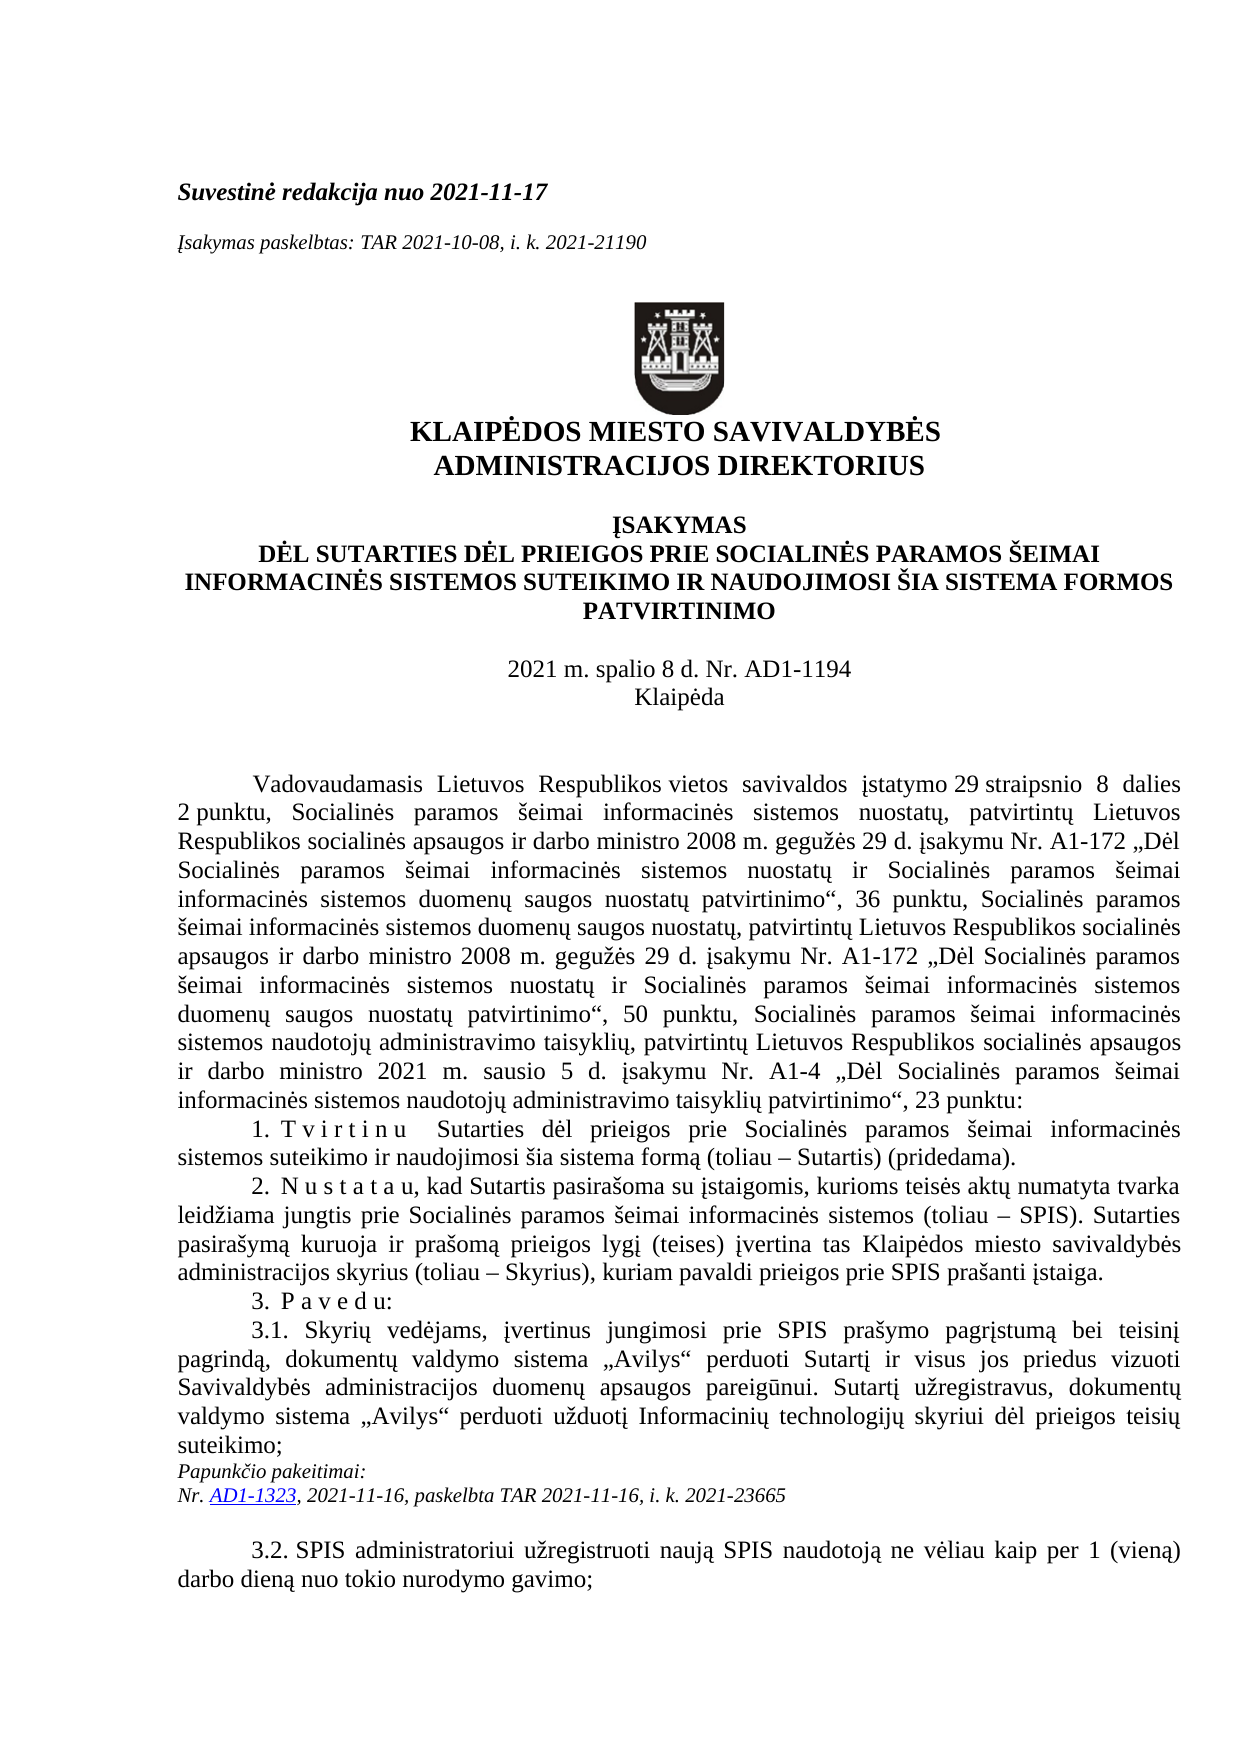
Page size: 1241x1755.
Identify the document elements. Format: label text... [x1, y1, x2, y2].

text 2021 m. spalio 8 d. Nr. AD1-1194 [177, 654, 1181, 682]
text Nr. AD1-1323, 2021-11-16, paskelbta TAR 2021-11-16, i. k. 2021-23665 [177, 1483, 1181, 1507]
text 1. Tvirtinu Sutarties dėl prieigos prie Socialinės paramos šeimai informacinės sistemos suteikimo ir naudojimosi šia sistema formą (toliau – Sutartis) (pridedama). [177, 1114, 1181, 1171]
text DĖL SUTARTIES DĖL PRIEIGOS PRIE SOCIALINĖS PARAMOS ŠEIMAI INFORMACINĖS SISTEMOS SUTEIKIMO IR NAUDOJIMOSI ŠIA SISTEMA FORMOS PATVIRTINIMO [177, 539, 1181, 625]
text 3.2. SPIS administratoriui užregistruoti naują SPIS naudotoją ne vėliau kaip per 1 (vieną) darbo dieną nuo tokio nurodymo gavimo; [177, 1536, 1181, 1593]
text 3.1. Skyrių vedėjams, įvertinus jungimosi prie SPIS prašymo pagrįstumą bei teisinį pagrindą, dokumentų valdymo sistema „Avilys“ perduoti Sutartį ir visus jos priedus vizuoti Savivaldybės administracijos duomenų apsaugos pareigūnui. Sutartį užregistravus, dokumentų valdymo sistema „Avilys“ perduoti užduotį Informacinių technologijų skyriui dėl prieigos teisių suteikimo; [177, 1315, 1181, 1459]
text KLAIPĖDOS MIESTO SAVIVALDYBĖS [177, 414, 1181, 448]
text Suvestinė redakcija nuo 2021-11-17 [177, 177, 1181, 206]
text Vadovaudamasis Lietuvos Respublikos vietos savivaldos įstatymo 29 straipsnio 8 dalies 2 punktu, Socialinės paramos šeimai informacinės sistemos nuostatų, patvirtintų Lietuvos Respublikos socialinės apsaugos ir darbo ministro 2008 m. gegužės 29 d. įsakymu Nr. A1-172 „Dėl Socialinės paramos šeimai informacinės sistemos nuostatų ir Socialinės paramos šeimai informacinės sistemos duomenų saugos nuostatų patvirtinimo“, 36 punktu, Socialinės paramos šeimai informacinės sistemos duomenų saugos nuostatų, patvirtintų Lietuvos Respublikos socialinės apsaugos ir darbo ministro 2008 m. gegužės 29 d. įsakymu Nr. A1-172 „Dėl Socialinės paramos šeimai informacinės sistemos nuostatų ir Socialinės paramos šeimai informacinės sistemos duomenų saugos nuostatų patvirtinimo“, 50 punktu, Socialinės paramos šeimai informacinės sistemos naudotojų administravimo taisyklių, patvirtintų Lietuvos Respublikos socialinės apsaugos ir darbo ministro 2021 m. sausio 5 d. įsakymu Nr. A1-4 „Dėl Socialinės paramos šeimai informacinės sistemos naudotojų administravimo taisyklių patvirtinimo“, 23 punktu: [177, 769, 1181, 1114]
text Įsakymas paskelbtas: TAR 2021-10-08, i. k. 2021-21190 [177, 230, 1181, 254]
text ĮSAKYMAS [177, 510, 1181, 539]
text 3. Pavedu: [177, 1286, 1181, 1315]
text ADMINISTRACIJOS DIREKTORIUS [177, 448, 1181, 481]
text Klaipėda [177, 682, 1181, 711]
text Papunkčio pakeitimai: [177, 1459, 1181, 1483]
text 2. Nustatau, kad Sutartis pasirašoma su įstaigomis, kurioms teisės aktų numatyta tvarka leidžiama jungtis prie Socialinės paramos šeimai informacinės sistemos (toliau – SPIS). Sutarties pasirašymą kuruoja ir prašomą prieigos lygį (teises) įvertina tas Klaipėdos miesto savivaldybės administracijos skyrius (toliau – Skyrius), kuriam pavaldi prieigos prie SPIS prašanti įstaiga. [177, 1171, 1181, 1286]
